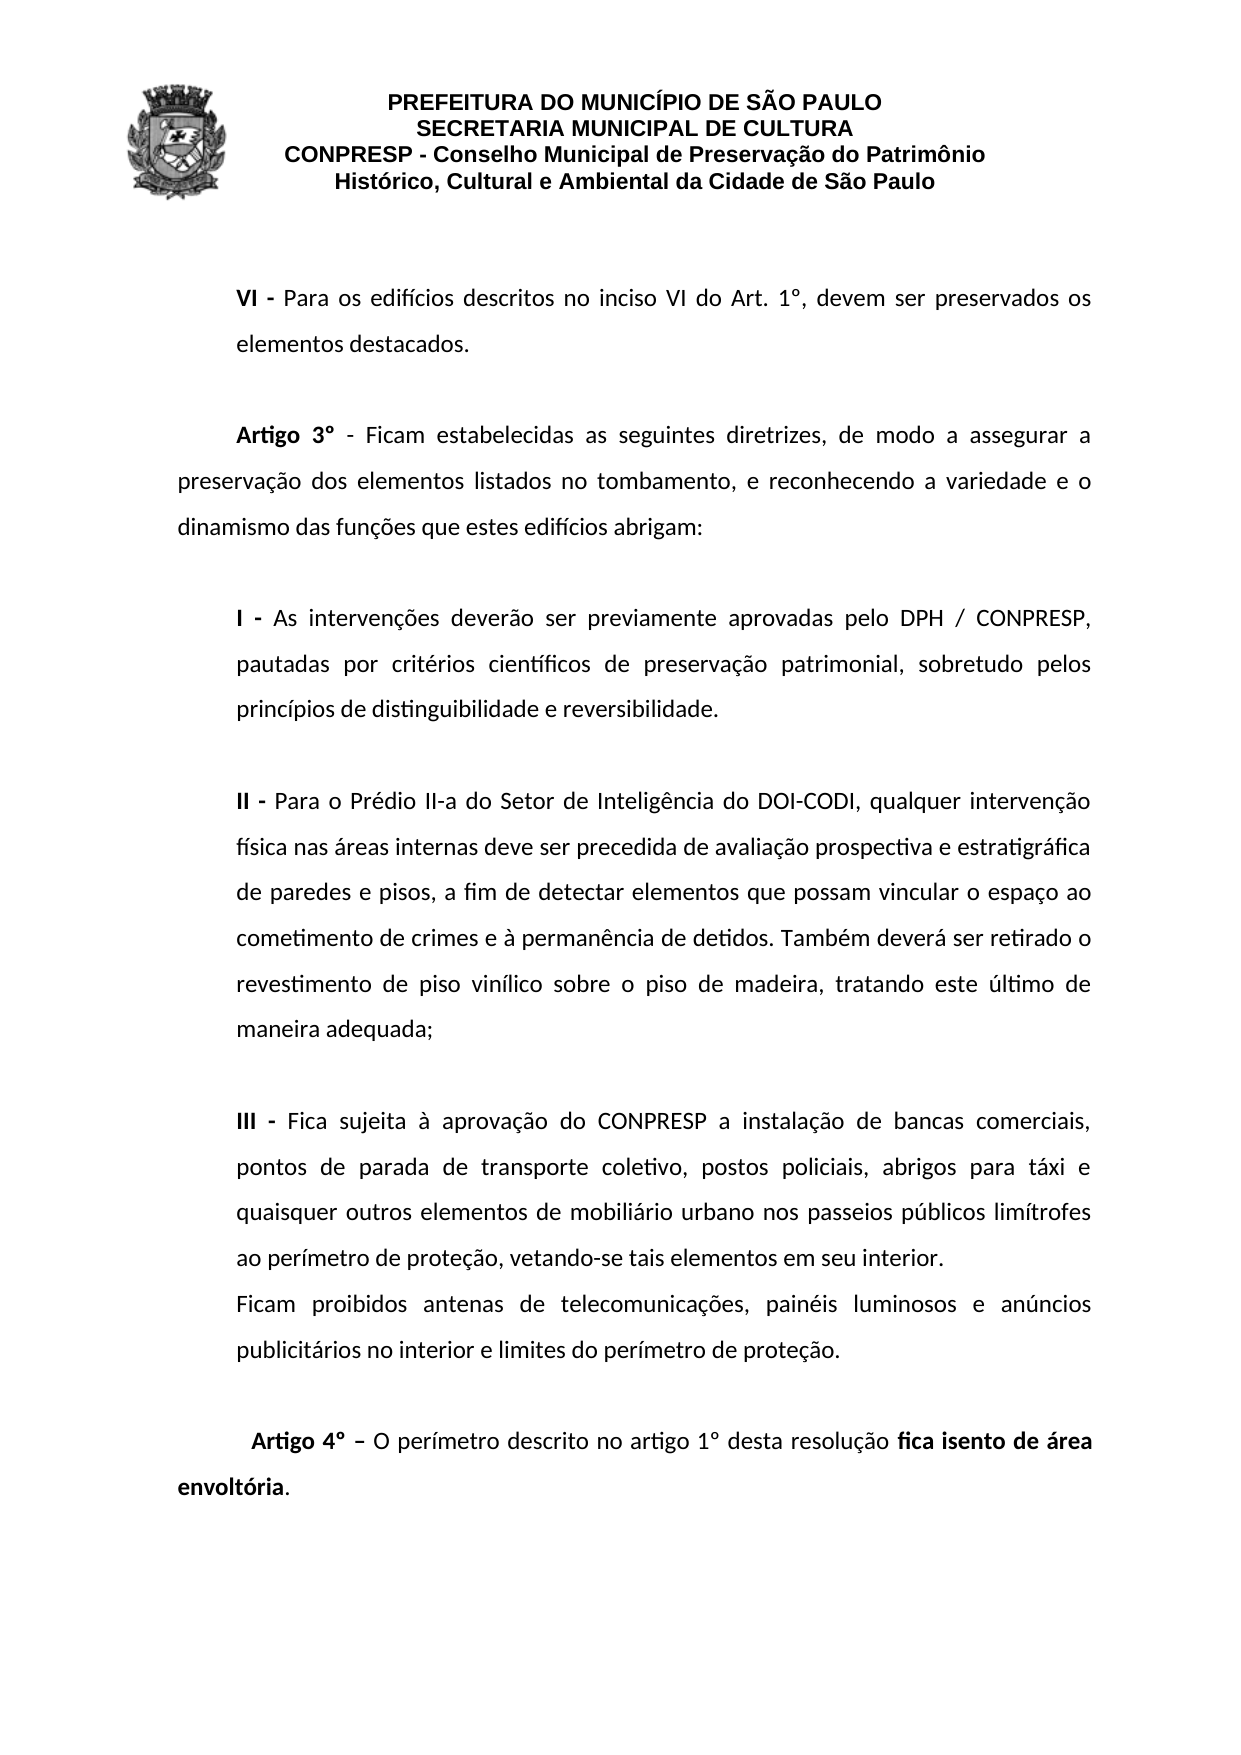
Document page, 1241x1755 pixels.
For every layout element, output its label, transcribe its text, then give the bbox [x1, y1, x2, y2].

text I - As intervenções deverão ser previamente aprovadas pelo DPH / CONPRESP, pautadas por critérios científicos de preservação patrimonial, sobretudo pelos princípios de distinguibilidade e reversibilidade. [236, 602, 1093, 724]
text VI - Para os edifícios descritos no inciso VI do Art. 1º, devem ser preservados os elementos destacados. [236, 282, 1093, 358]
text III - Fica sujeita à aprovação do CONPRESP a instalação de bancas comerciais, pontos de parada de transporte coletivo, postos policiais, abrigos para táxi e quaisquer outros elementos de mobiliário urbano nos passeios públicos limítrofes ao perímetro de proteção, vetando-se tais elementos em seu interior. [236, 1105, 1093, 1273]
text II - Para o Prédio II-a do Setor de Inteligência do DOI-CODI, qualquer intervenção física nas áreas internas deve ser precedida de avaliação prospectiva e estratigráfica de paredes e pisos, a fim de detectar elementos que possam vincular o espaço ao cometimento de crimes e à permanência de detidos. Também deverá ser retirado o revestimento de piso vinílico sobre o piso de madeira, tratando este último de maneira adequada; [236, 785, 1093, 1044]
text Artigo 4º – O perímetro descrito no artigo 1º desta resolução fica isento de área envoltória. [177, 1425, 1093, 1501]
text Artigo 3º - Ficam estabelecidas as seguintes diretrizes, de modo a assegurar a preservação dos elementos listados no tombamento, e reconhecendo a variedade e o dinamismo das funções que estes edifícios abrigam: [177, 419, 1093, 541]
text Ficam proibidos antenas de telecomunicações, painéis luminosos e anúncios publicitários no interior e limites do perímetro de proteção. [236, 1288, 1093, 1364]
